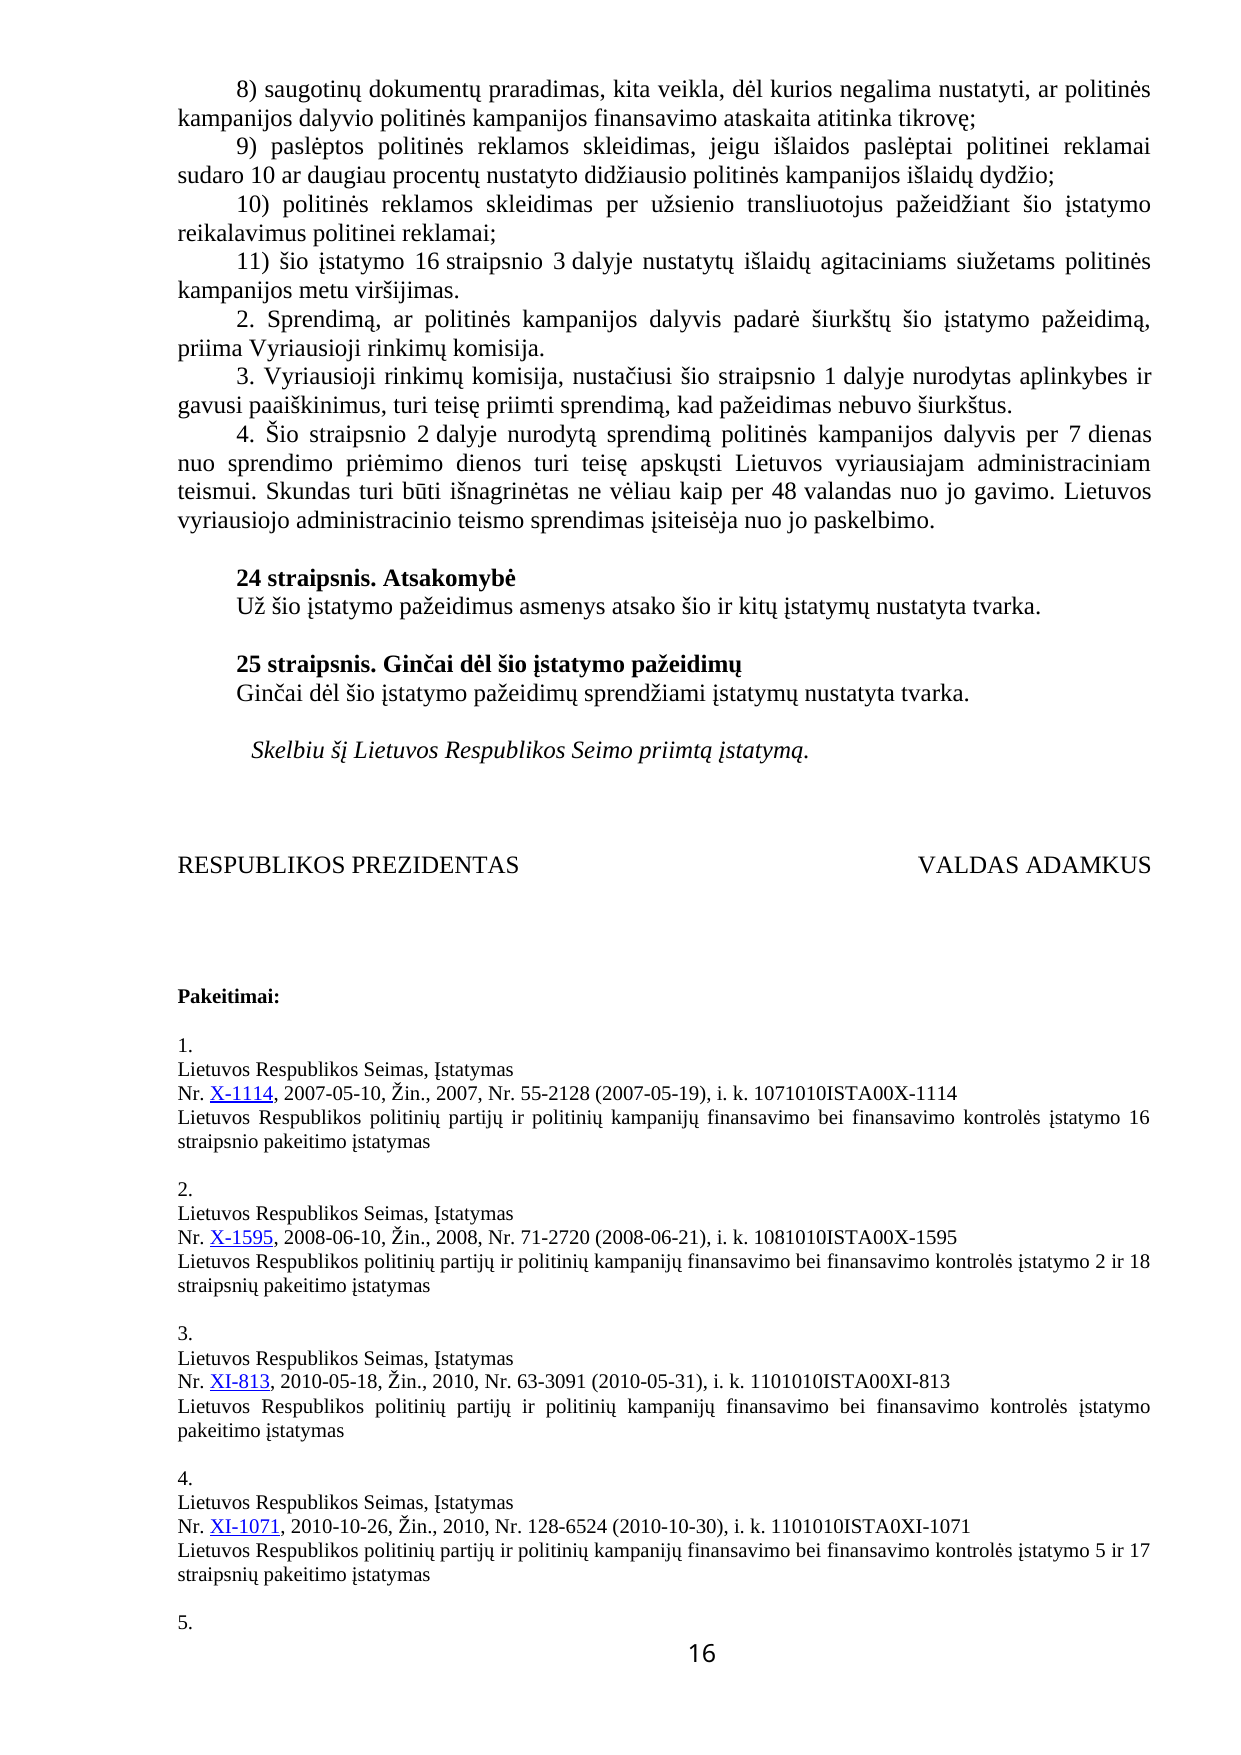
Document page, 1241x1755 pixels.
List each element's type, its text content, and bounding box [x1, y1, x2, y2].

text 25 straipsnis. Ginčai dėl šio įstatymo pažeidimų [177, 649, 1152, 678]
text 2. [177, 1177, 1152, 1201]
text Lietuvos Respublikos politinių partijų ir politinių kampanijų finansavimo bei finansavimo kontrolės įstatymo pakeitimo įstatymas [177, 1393, 1152, 1442]
text Lietuvos Respublikos Seimas, Įstatymas [177, 1057, 1152, 1081]
text Ginčai dėl šio įstatymo pažeidimų sprendžiami įstatymų nustatyta tvarka. [177, 678, 1152, 706]
text 11) šio įstatymo 16 straipsnio 3 dalyje nustatytų išlaidų agitaciniams siužetams politinės kampanijos metu viršijimas. [177, 246, 1152, 304]
text Lietuvos Respublikos Seimas, Įstatymas [177, 1345, 1152, 1369]
text Pakeitimai: [177, 984, 1152, 1008]
text 2. Sprendimą, ar politinės kampanijos dalyvis padarė šiurkštų šio įstatymo pažeidimą, priima Vyriausioji rinkimų komisija. [177, 304, 1152, 361]
text Skelbiu šį Lietuvos Respublikos Seimo priimtą įstatymą. [177, 735, 1152, 764]
text Nr. X-1595, 2008-06-10, Žin., 2008, Nr. 71-2720 (2008-06-21), i. k. 1081010ISTA00X-1595 [177, 1225, 1152, 1249]
text 4. Šio straipsnio 2 dalyje nurodytą sprendimą politinės kampanijos dalyvis per 7 dienas nuo sprendimo priėmimo dienos turi teisę apskųsti Lietuvos vyriausiajam administraciniam teismui. Skundas turi būti išnagrinėtas ne vėliau kaip per 48 valandas nuo jo gavimo. Lietuvos vyriausiojo administracinio teismo sprendimas įsiteisėja nuo jo paskelbimo. [177, 419, 1152, 534]
text Už šio įstatymo pažeidimus asmenys atsako šio ir kitų įstatymų nustatyta tvarka. [177, 591, 1152, 620]
text 8) saugotinų dokumentų praradimas, kita veikla, dėl kurios negalima nustatyti, ar politinės kampanijos dalyvio politinės kampanijos finansavimo ataskaita atitinka tikrovę; [177, 74, 1152, 131]
text 3. [177, 1321, 1152, 1345]
text 10) politinės reklamos skleidimas per užsienio transliuotojus pažeidžiant šio įstatymo reikalavimus politinei reklamai; [177, 189, 1152, 246]
text RESPUBLIKOS PREZIDENTAS VALDAS ADAMKUS [177, 850, 1152, 879]
text 24 straipsnis. Atsakomybė [177, 563, 1152, 591]
text 3. Vyriausioji rinkimų komisija, nustačiusi šio straipsnio 1 dalyje nurodytas aplinkybes ir gavusi paaiškinimus, turi teisę priimti sprendimą, kad pažeidimas nebuvo šiurkštus. [177, 361, 1152, 419]
text Lietuvos Respublikos Seimas, Įstatymas [177, 1490, 1152, 1514]
text 4. [177, 1466, 1152, 1490]
text Lietuvos Respublikos Seimas, Įstatymas [177, 1201, 1152, 1225]
text Lietuvos Respublikos politinių partijų ir politinių kampanijų finansavimo bei finansavimo kontrolės įstatymo 2 ir 18 straipsnių pakeitimo įstatymas [177, 1249, 1152, 1297]
text Nr. XI-813, 2010-05-18, Žin., 2010, Nr. 63-3091 (2010-05-31), i. k. 1101010ISTA00XI-813 [177, 1369, 1152, 1393]
text Nr. XI-1071, 2010-10-26, Žin., 2010, Nr. 128-6524 (2010-10-30), i. k. 1101010ISTA0XI-1071 [177, 1514, 1152, 1538]
text Lietuvos Respublikos politinių partijų ir politinių kampanijų finansavimo bei finansavimo kontrolės įstatymo 16 straipsnio pakeitimo įstatymas [177, 1105, 1152, 1153]
text 9) paslėptos politinės reklamos skleidimas, jeigu išlaidos paslėptai politinei reklamai sudaro 10 ar daugiau procentų nustatyto didžiausio politinės kampanijos išlaidų dydžio; [177, 131, 1152, 189]
text 1. [177, 1033, 1152, 1057]
text 5. [177, 1610, 1152, 1634]
text Nr. X-1114, 2007-05-10, Žin., 2007, Nr. 55-2128 (2007-05-19), i. k. 1071010ISTA00X-1114 [177, 1081, 1152, 1105]
text Lietuvos Respublikos politinių partijų ir politinių kampanijų finansavimo bei finansavimo kontrolės įstatymo 5 ir 17 straipsnių pakeitimo įstatymas [177, 1538, 1152, 1586]
